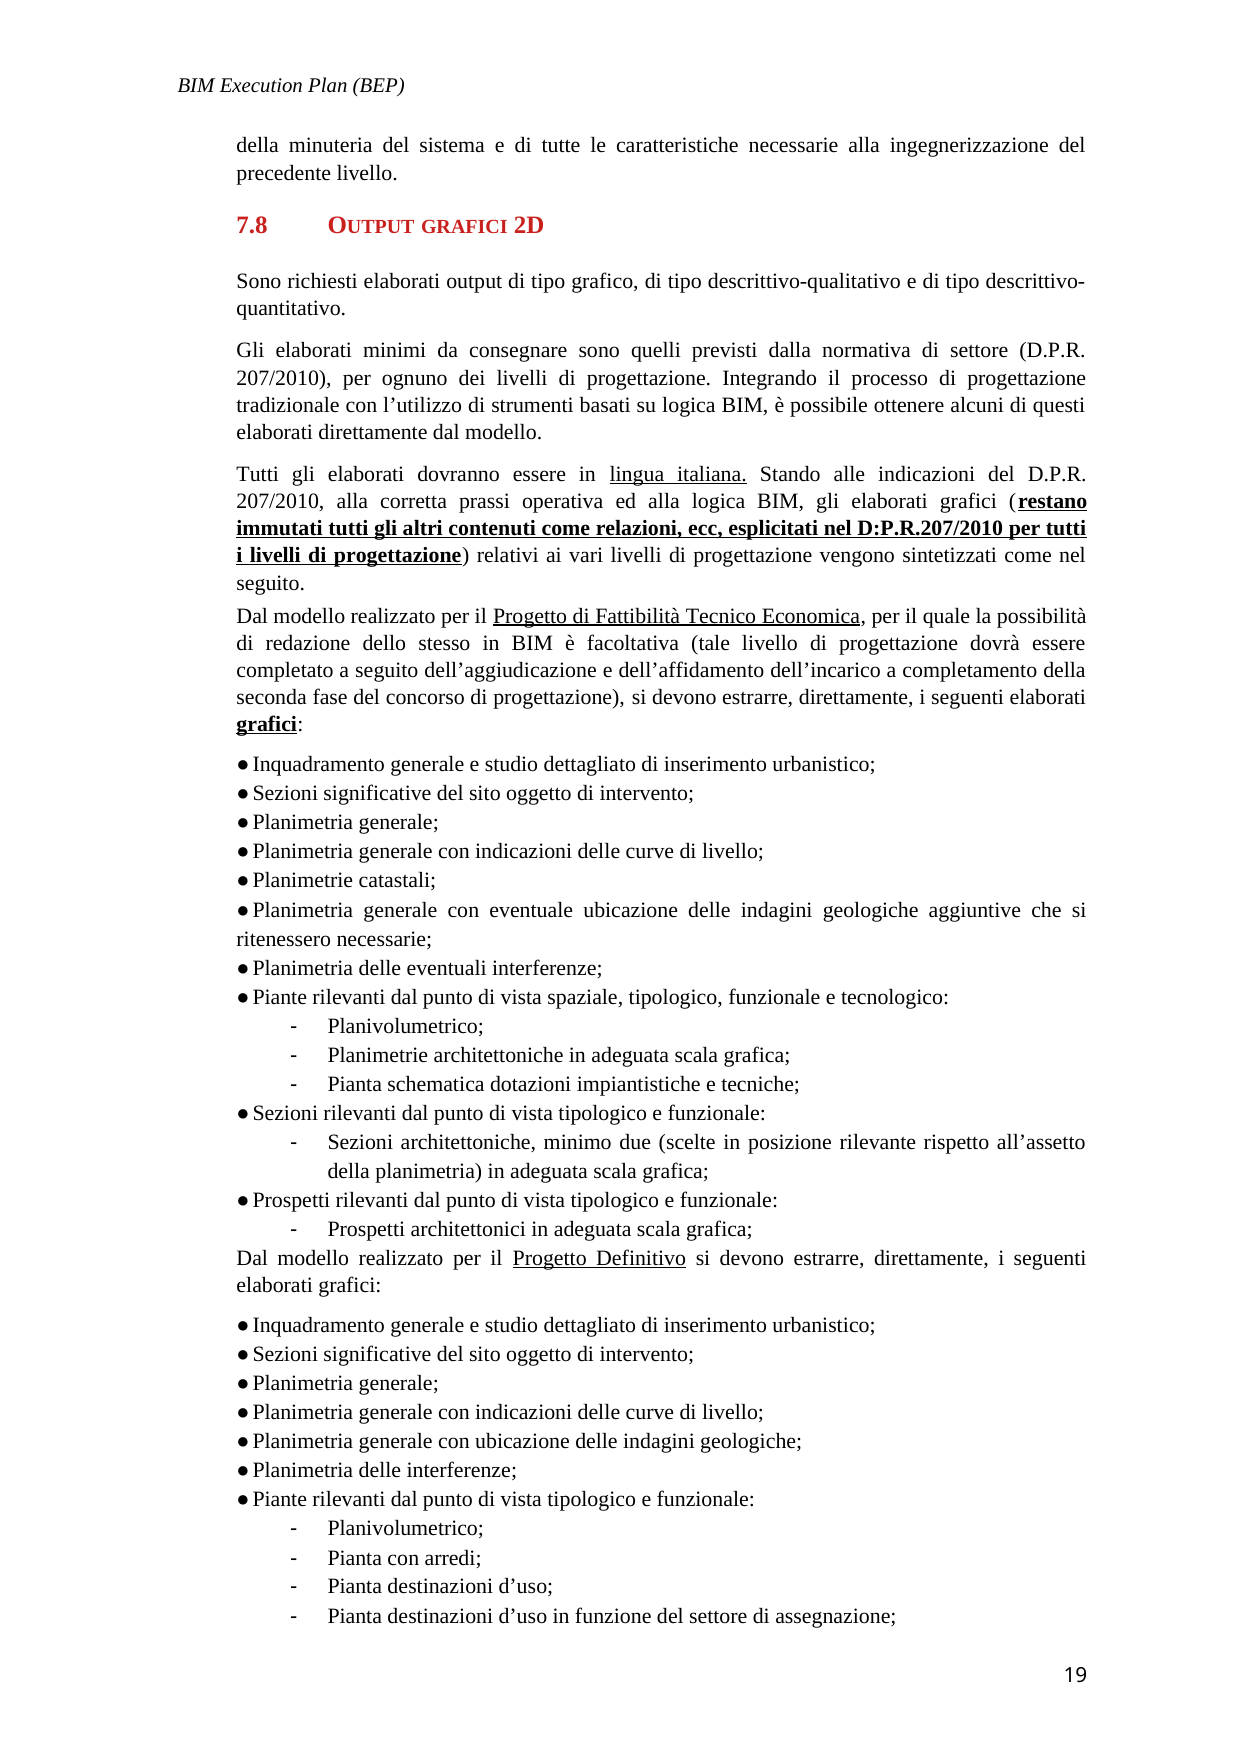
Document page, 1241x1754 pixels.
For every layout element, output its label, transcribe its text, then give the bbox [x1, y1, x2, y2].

list Planimetria delle interferenze; [236, 1457, 1087, 1482]
list Inquadramento generale e studio dettagliato di inserimento urbanistico; [236, 751, 1087, 776]
subtitle Output grafici 2D [236, 211, 1087, 239]
list Piante rilevanti dal punto di vista spaziale, tipologico, funzionale e tecnologico: [236, 983, 1087, 1009]
list Planivolumetrico; [290, 1013, 1087, 1038]
list Sezioni significative del sito oggetto di intervento; [236, 1341, 1087, 1366]
text Gli elaborati minimi da consegnare sono quelli previsti dalla normativa di settore (D.P.R. 207/2010), per ognuno dei livelli di progettazione. Integrando il processo di progettazione tradizionale con l’utilizzo di strumenti basati su logica BIM, è possibile ottenere alcuni di questi elaborati direttamente dal modello. [236, 337, 1087, 444]
list Planimetria generale; [236, 1370, 1087, 1395]
list Pianta schematica dotazioni impiantistiche e tecniche; [290, 1071, 1087, 1096]
list Prospetti architettonici in adeguata scala grafica; [290, 1216, 1087, 1241]
list Planimetria generale con indicazioni delle curve di livello; [236, 838, 1087, 864]
text della minuteria del sistema e di tutte le caratteristiche necessarie alla ingegnerizzazione del precedente livello. [236, 132, 1087, 185]
list Planimetria generale; [236, 809, 1087, 834]
text Sono richiesti elaborati output di tipo grafico, di tipo descrittivo-qualitativo e di tipo descrittivo-quantitativo. [236, 268, 1087, 321]
list Planimetria delle eventuali interferenze; [236, 954, 1087, 980]
list Pianta destinazioni d’uso; [290, 1573, 1087, 1599]
list Pianta destinazioni d’uso in funzione del settore di assegnazione; [290, 1602, 1087, 1628]
list Planimetria generale con indicazioni delle curve di livello; [236, 1399, 1087, 1424]
list Planivolumetrico; [290, 1515, 1087, 1541]
text Tutti gli elaborati dovranno essere in lingua italiana. Stando alle indicazioni del D.P.R. 207/2010, alla corretta prassi operativa ed alla logica BIM, gli elaborati grafici (restano immutati tutti gli altri contenuti come relazioni, ecc, esplicitati nel D:P.R.207/2010 per tutti [236, 461, 1087, 537]
text Dal modello realizzato per il Progetto Definitivo si devono estrarre, direttamente, i seguenti elaborati grafici: [236, 1245, 1087, 1297]
text Dal modello realizzato per il Progetto di Fattibilità Tecnico Economica, per il quale la possibilità di redazione dello stesso in BIM è facoltativa (tale livello di progettazione dovrà essere completato a seguito dell’aggiudicazione e dell’affidamento dell’incarico a completamento della seconda fase del concorso di progettazione), si devono estrarre, direttamente, i seguenti elaborati grafici: [236, 603, 1087, 737]
list Prospetti rilevanti dal punto di vista tipologico e funzionale: [236, 1187, 1087, 1212]
list Planimetrie architettoniche in adeguata scala grafica; [290, 1042, 1087, 1067]
list Sezioni rilevanti dal punto di vista tipologico e funzionale: [236, 1100, 1087, 1125]
list Inquadramento generale e studio dettagliato di inserimento urbanistico; [236, 1312, 1087, 1337]
text i livelli di progettazione) relativi ai vari livelli di progettazione vengono sintetizzati come nel seguito. [236, 538, 1087, 595]
list Planimetria generale con eventuale ubicazione delle indagini geologiche aggiuntive che si ritenessero necessarie; [236, 896, 1087, 951]
list Sezioni significative del sito oggetto di intervento; [236, 780, 1087, 806]
list Pianta con arredi; [290, 1544, 1087, 1570]
list Sezioni architettoniche, minimo due (scelte in posizione rilevante rispetto all’assetto della planimetria) in adeguata scala grafica; [290, 1129, 1087, 1183]
list Piante rilevanti dal punto di vista tipologico e funzionale: [236, 1486, 1087, 1512]
list Planimetria generale con ubicazione delle indagini geologiche; [236, 1428, 1087, 1453]
list Planimetrie catastali; [236, 867, 1087, 893]
